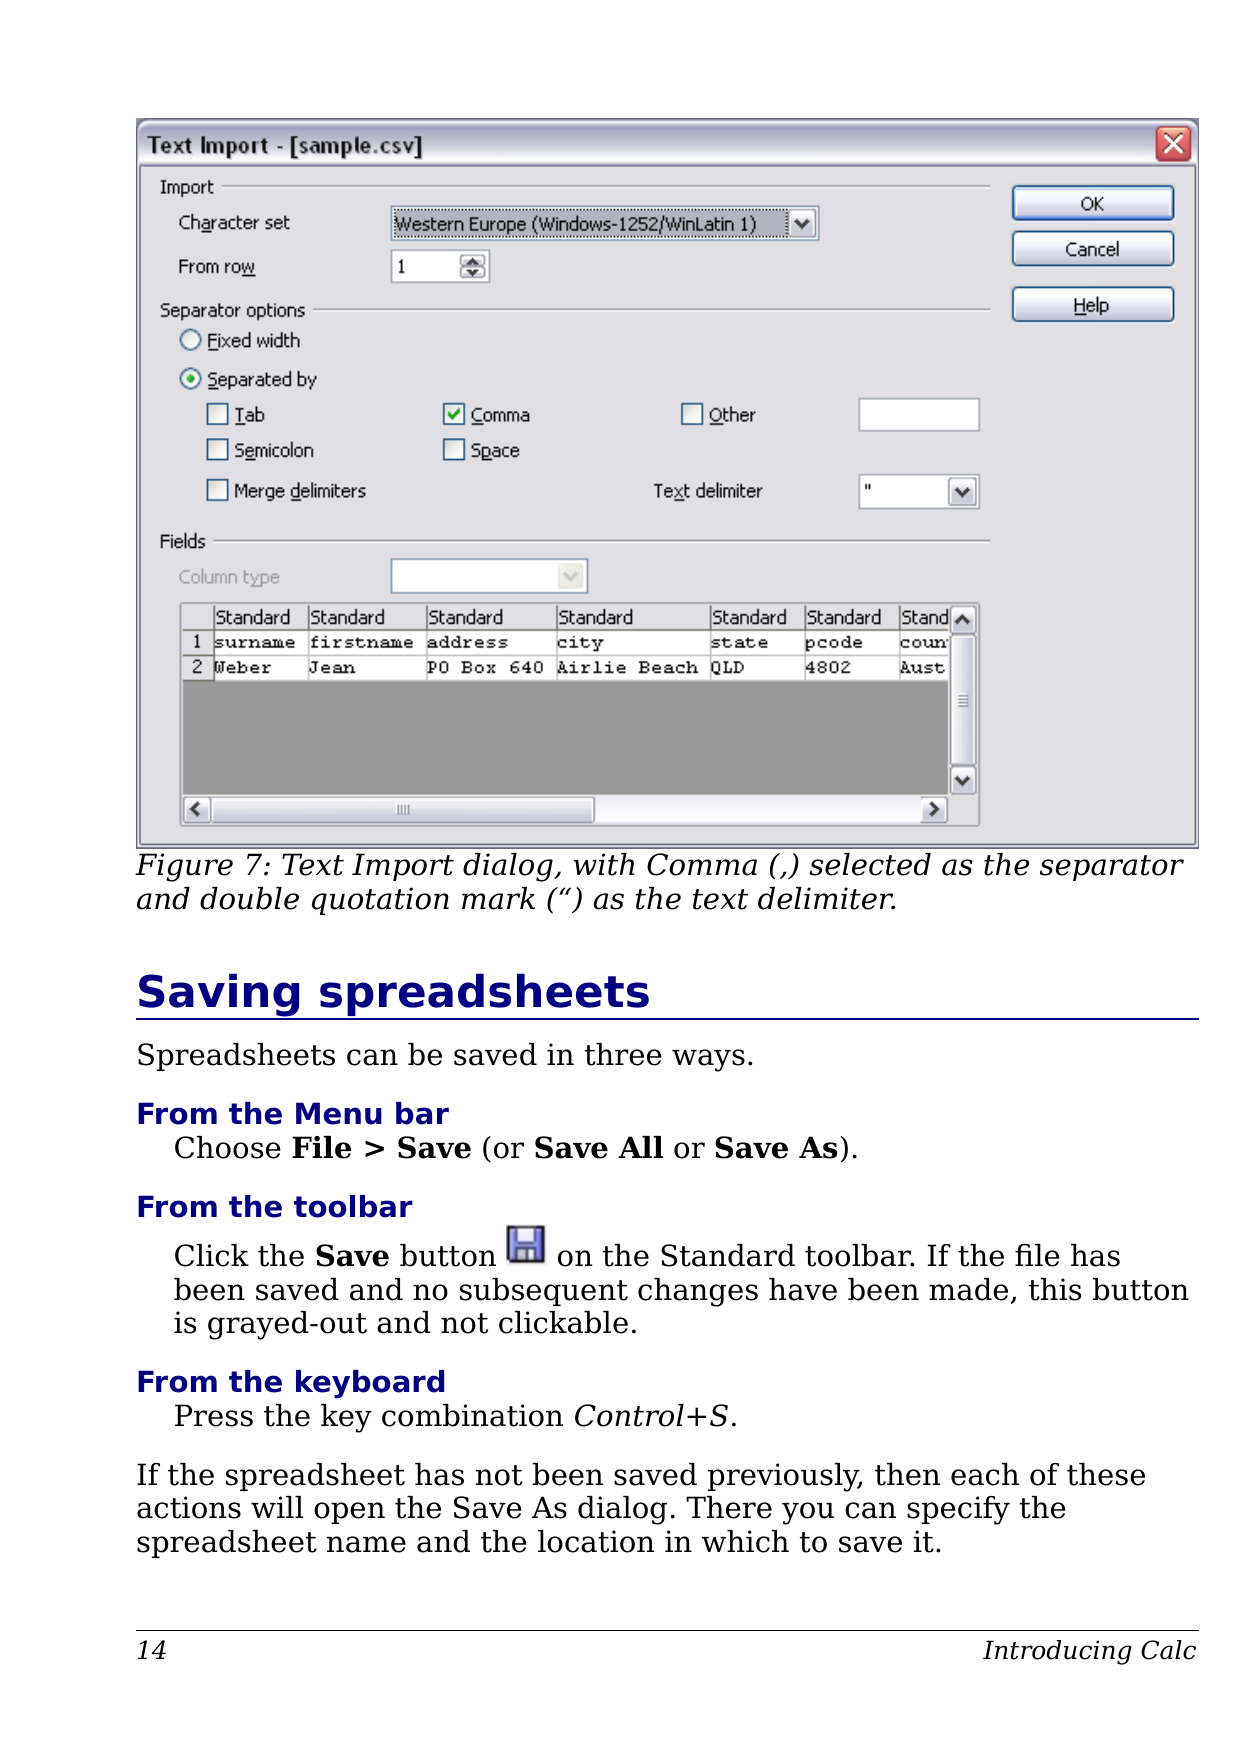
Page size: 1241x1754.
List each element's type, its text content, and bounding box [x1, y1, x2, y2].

text Spreadsheets can be saved in three ways. [136, 1038, 1199, 1072]
picture [136, 118, 1199, 849]
subtitle Saving spreadsheets [136, 967, 1199, 1018]
text If the spreadsheet has not been saved previously, then each of these actions will open the Save As dialog. There you can specify the spreadsheet name and the location in which to save it. [136, 1458, 1199, 1560]
text From the keyboard [136, 1366, 1199, 1400]
text Figure 7: Text Import dialog, with Comma (,) selected as the separator and double quotation mark (“) as the text delimiter. [136, 849, 1199, 917]
picture [505, 1224, 548, 1266]
text Choose File > Save (or Save All or Save As). [173, 1131, 1199, 1166]
text Press the key combination Control+S. [173, 1400, 1199, 1434]
text From the Menu bar [136, 1097, 1199, 1131]
text Click the Save button on the Standard toolbar. If the file has been saved and no subsequent changes have been made, this button is grayed-out and not clickable. [173, 1224, 1199, 1341]
text From the toolbar [136, 1191, 1199, 1224]
